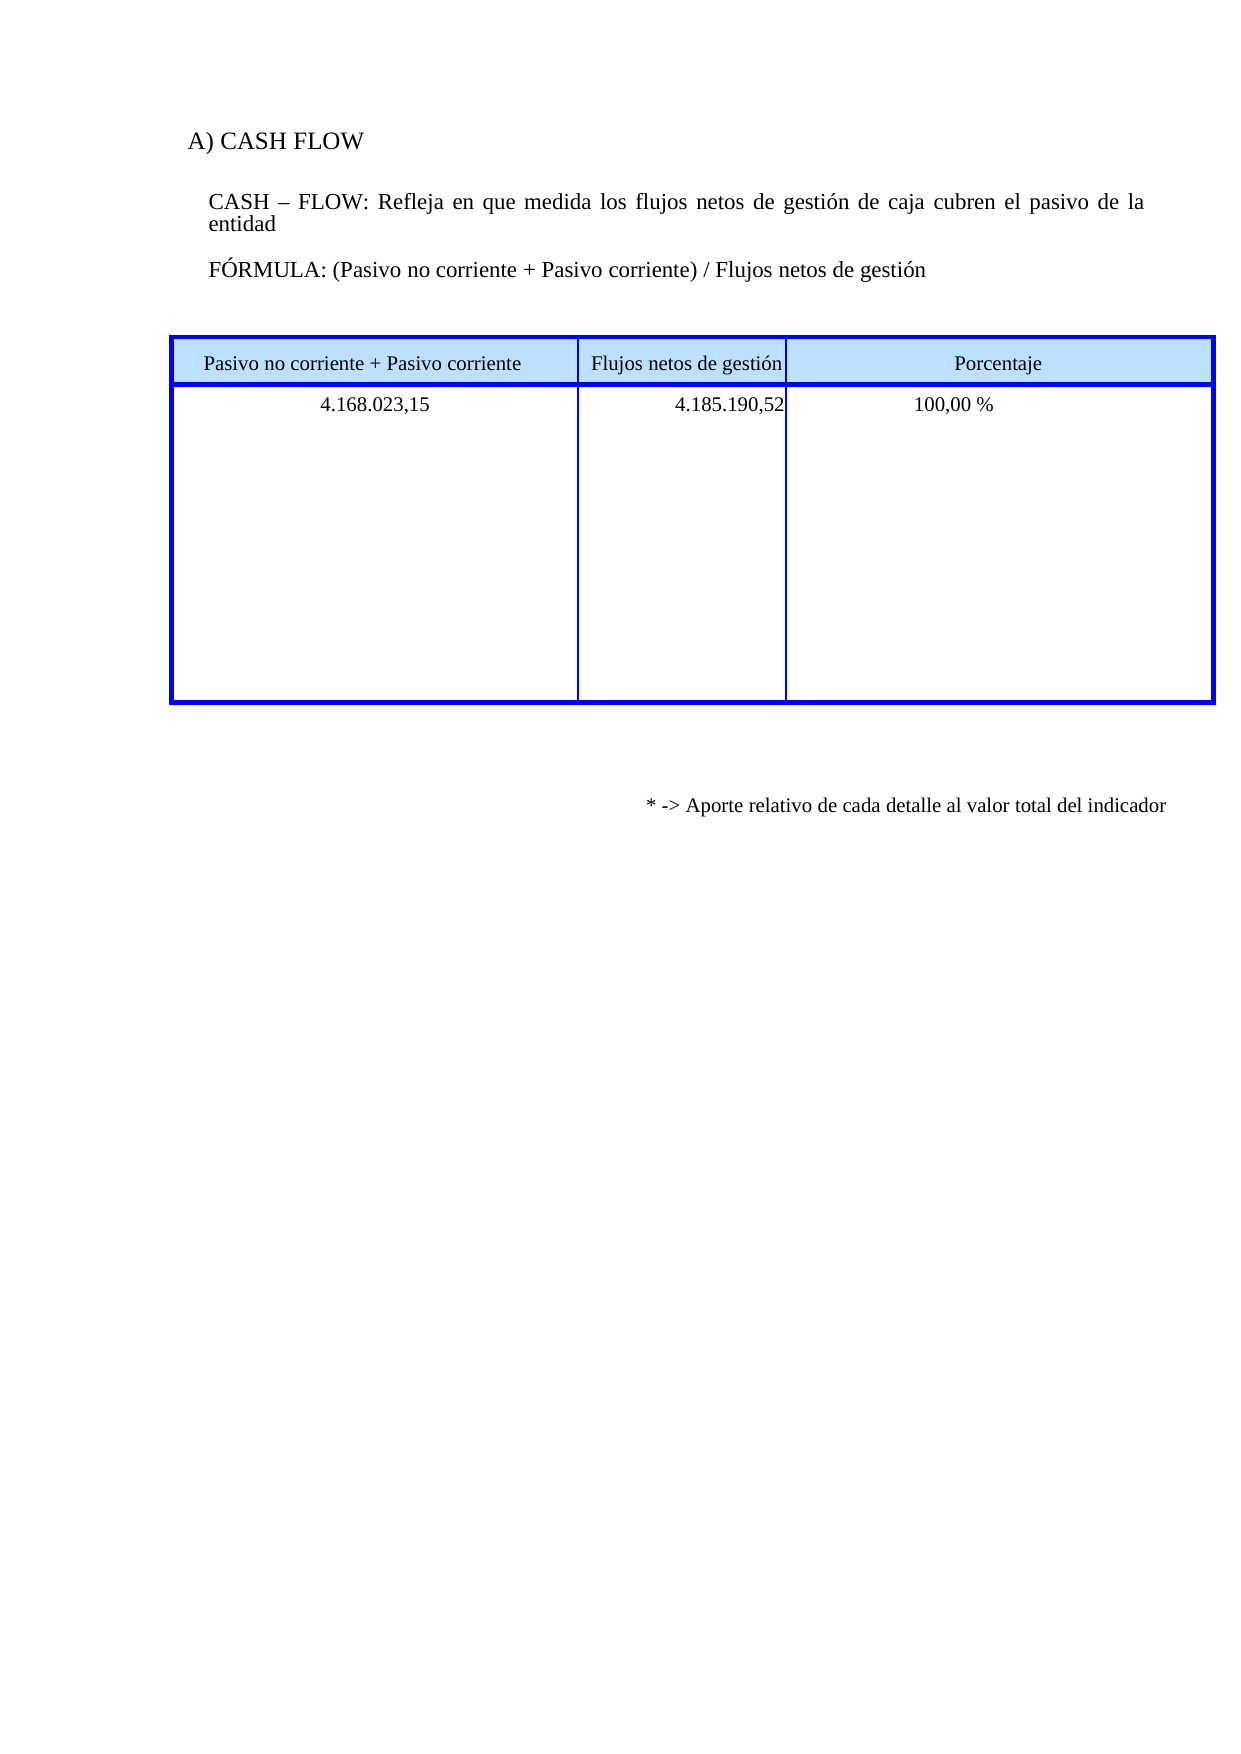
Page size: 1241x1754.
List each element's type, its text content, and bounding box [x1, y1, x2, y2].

text * -> Aporte relativo de cada detalle al valor total del indicador [646, 793, 1223, 817]
table_header Pasivo no corriente + Pasivo corriente [174, 339, 577, 382]
text A) CASH FLOW [187, 126, 1223, 154]
text CASH – FLOW: Refleja en que medida los flujos netos de gestión de caja cubren el pasivo de la entidad [208, 191, 1210, 236]
table_cell 100,00 % [787, 387, 1211, 700]
table_header Porcentaje [787, 339, 1211, 382]
text FÓRMULA: (Pasivo no corriente + Pasivo corriente) / Flujos netos de gestión [208, 256, 1223, 283]
table_cell 4.185.190,52 [579, 387, 785, 700]
table_header Flujos netos de gestión [579, 339, 785, 382]
table_cell 4.168.023,15 [174, 387, 577, 700]
